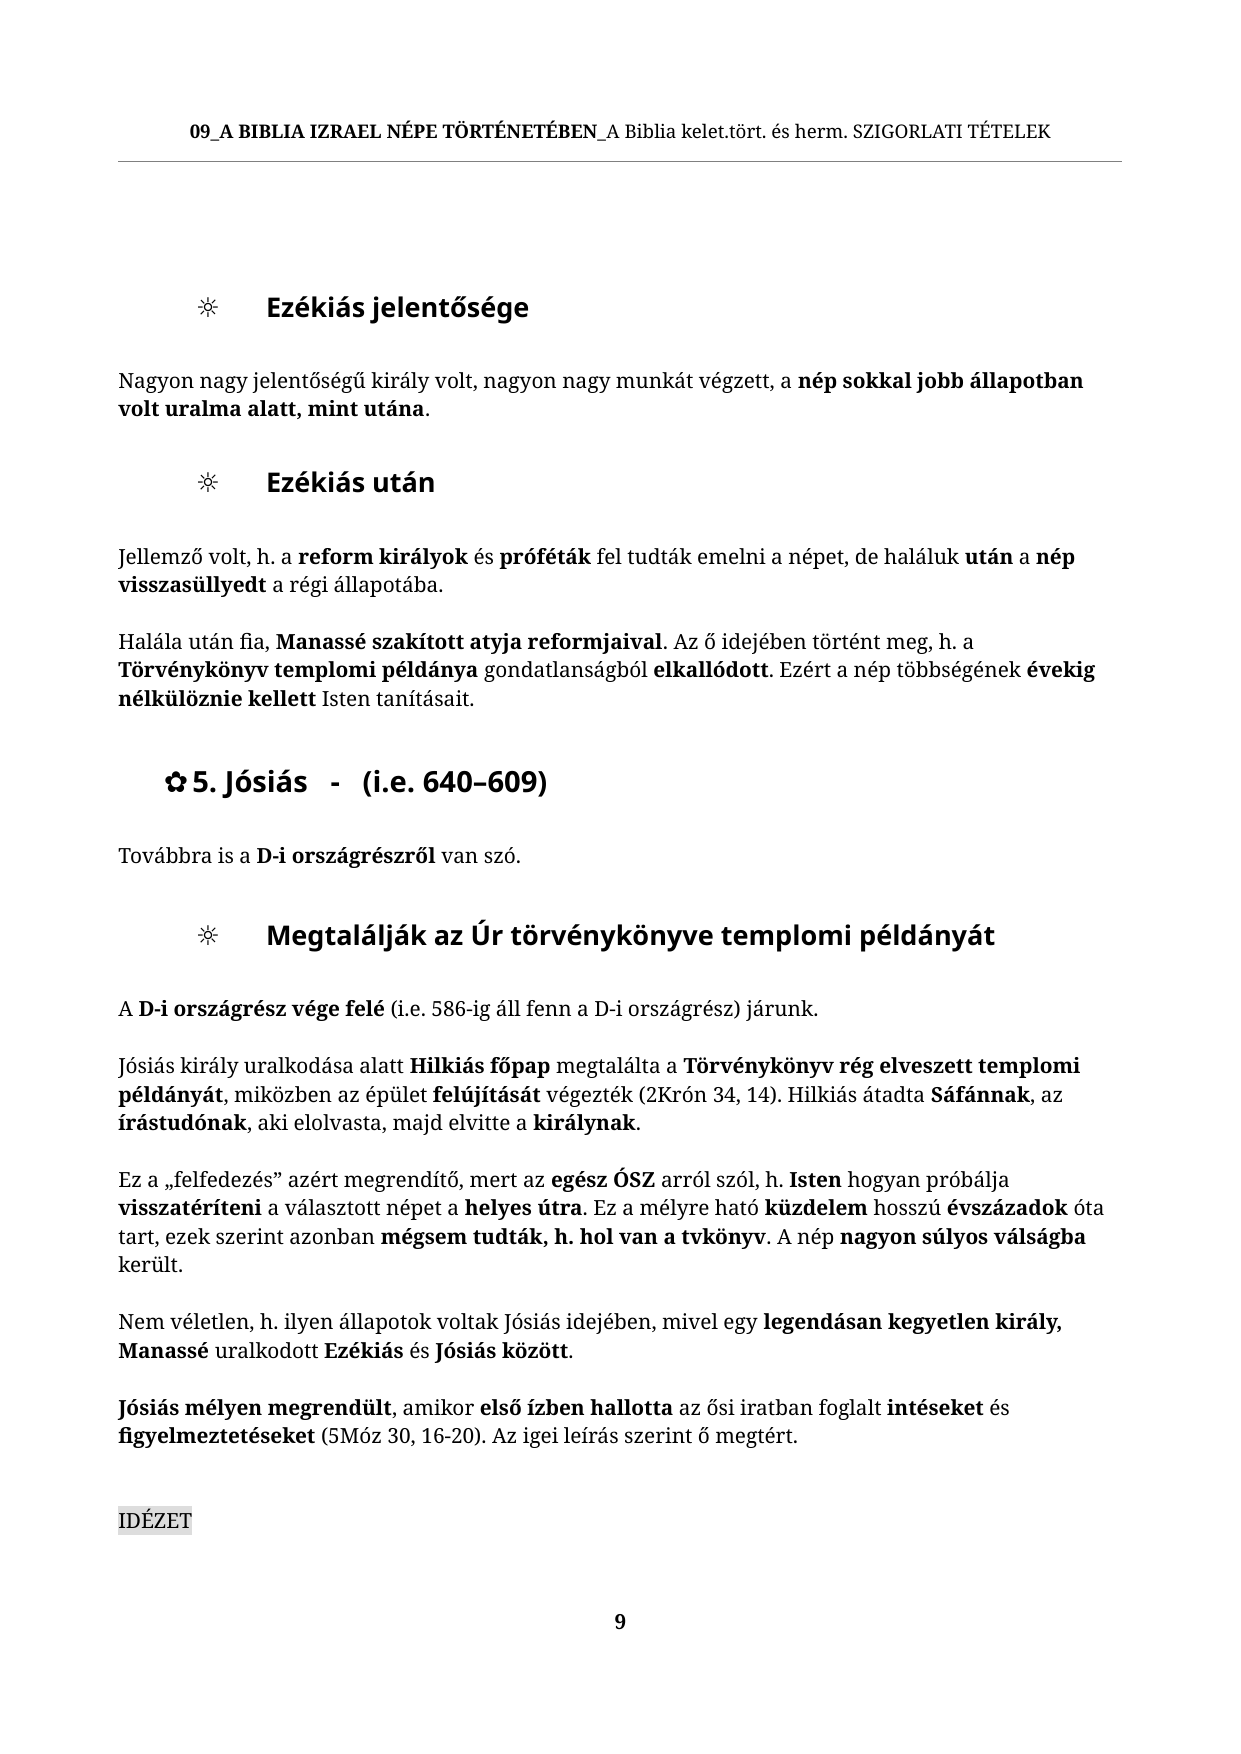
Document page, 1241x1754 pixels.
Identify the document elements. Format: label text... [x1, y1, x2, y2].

text Ez a „felfedezés” azért megrendítő, mert az egész ÓSZ arról szól, h. Isten hogyan próbálja visszatéríteni a választott népet a helyes útra. Ez a mélyre ható küzdelem hosszú évszázadok óta tart, ezek szerint azonban mégsem tudták, h. hol van a tvkönyv. A nép nagyon súlyos válságba került. [118, 1165, 1122, 1279]
text Jellemző volt, h. a reform királyok és próféták fel tudták emelni a népet, de haláluk után a nép visszasüllyedt a régi állapotába. [118, 542, 1122, 599]
text Nem véletlen, h. ilyen állapotok voltak Jósiás idejében, mivel egy legendásan kegyetlen király, Manassé uralkodott Ezékiás és Jósiás között. [118, 1307, 1122, 1364]
subtitle Megtalálják az Úr törvénykönyve templomi példányát [118, 917, 1122, 953]
subtitle Ezékiás jelentősége [118, 288, 1122, 325]
text Jósiás király uralkodása alatt Hilkiás főpap megtalálta a Törvénykönyv rég elveszett templomi példányát, miközben az épület felújítását végezték (2Krón 34, 14). Hilkiás átadta Sáfánnak, az írástudónak, aki elolvasta, majd elvitte a királynak. [118, 1051, 1122, 1137]
subtitle Ezékiás után [118, 464, 1122, 501]
text Továbbra is a D-i országrészről van szó. [118, 842, 1122, 870]
text Halála után fia, Manassé szakított atyja reformjaival. Az ő idejében történt meg, h. a Törvénykönyv templomi példánya gondatlanságból elkallódott. Ezért a nép többségének évekig nélkülöznie kellett Isten tanításait. [118, 627, 1122, 712]
text Nagyon nagy jelentőségű király volt, nagyon nagy munkát végzett, a nép sokkal jobb állapotban volt uralma alatt, mint utána. [118, 366, 1122, 451]
text A D-i országrész vége felé (i.e. 586-ig áll fenn a D-i országrész) járunk. [118, 994, 1122, 1023]
text Jósiás mélyen megrendült, amikor első ízben hallotta az ősi iratban foglalt intéseket és figyelmeztetéseket (5Móz 30, 16-20). Az igei leírás szerint ő megtért. [118, 1393, 1122, 1449]
text IDÉZET [118, 1506, 1122, 1535]
subtitle 5. Jósiás - (i.e. 640–609) [118, 761, 1122, 801]
